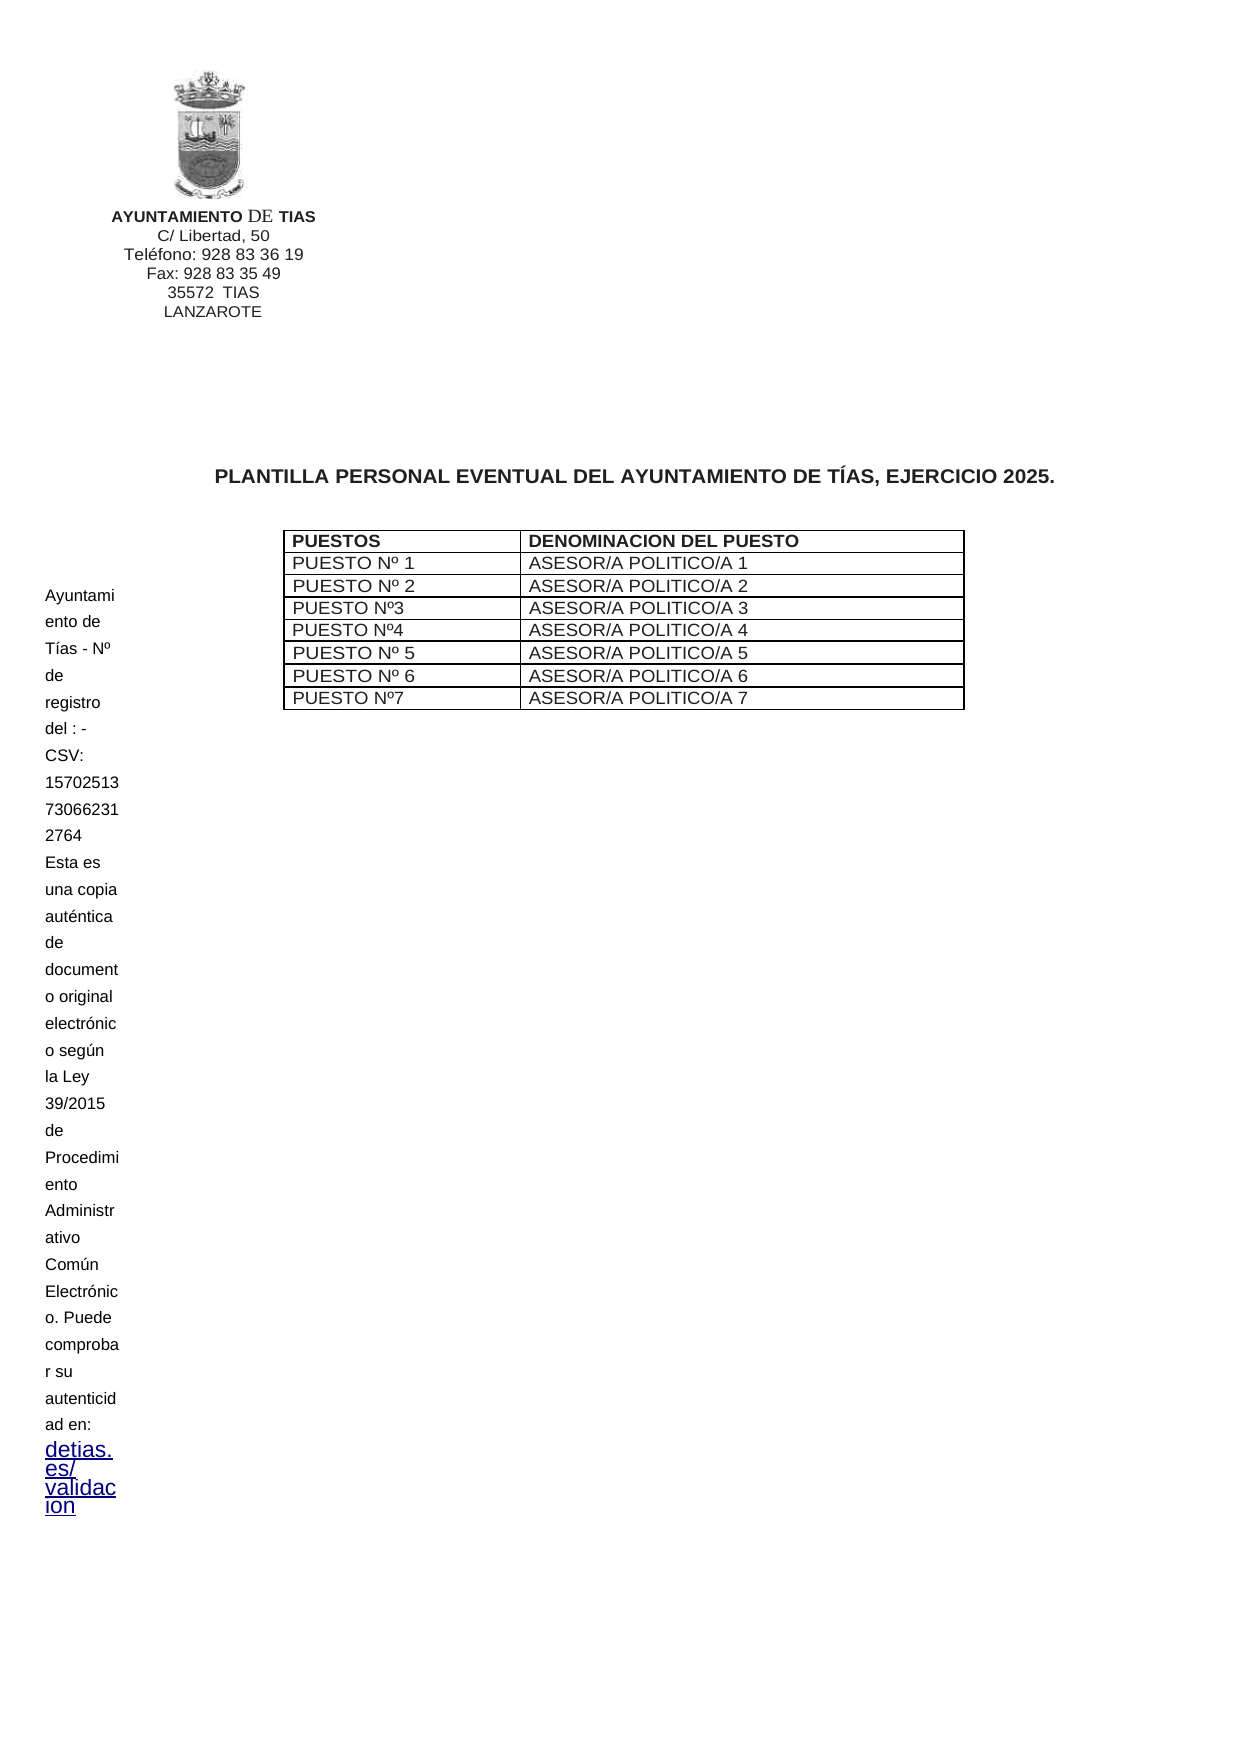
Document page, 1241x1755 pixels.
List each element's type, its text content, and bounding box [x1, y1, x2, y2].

text 35572 TIAS [78, 283, 348, 302]
text Fax: 928 83 35 49 [79, 264, 348, 283]
table_cell ASESOR/A POLITICO/A 5 [521, 642, 963, 663]
table_cell PUESTO Nº 5 [285, 642, 520, 663]
text C/ Libertad, 50 [78, 227, 348, 245]
table_cell ASESOR/A POLITICO/A 7 [521, 688, 963, 709]
table_cell PUESTO Nº3 [285, 598, 520, 618]
text AYUNTAMIENTO DE TIAS [78, 205, 348, 226]
text Teléfono: 928 83 36 19 [79, 246, 348, 264]
table_header DENOMINACION DEL PUESTO [521, 531, 963, 552]
table_cell ASESOR/A POLITICO/A 3 [521, 598, 963, 618]
text http://sede.ayuntamientodetias.es/validacion [45, 1442, 119, 1524]
text PLANTILLA PERSONAL EVENTUAL DEL AYUNTAMIENTO DE TÍAS, EJERCICIO 2025. [109, 465, 1162, 488]
text LANZAROTE [77, 303, 348, 321]
text Ayuntamiento de Tías - Nº de registro del : - CSV: 15702513730662312764 Esta es una copia auténtica de documento original electrónico según la Ley 39/2015 de Procedimiento Administrativo Común Electrónico. Puede comprobar su autenticidad en: [45, 585, 119, 1434]
table_cell ASESOR/A POLITICO/A 6 [521, 665, 963, 686]
table_cell PUESTO Nº 1 [285, 553, 520, 574]
table_cell PUESTO Nº 6 [285, 665, 520, 686]
table_cell PUESTO Nº 2 [285, 575, 520, 596]
table_cell ASESOR/A POLITICO/A 2 [521, 575, 963, 596]
table_cell PUESTO Nº7 [285, 688, 520, 709]
table_cell ASESOR/A POLITICO/A 4 [521, 620, 963, 640]
table_cell ASESOR/A POLITICO/A 1 [521, 553, 963, 574]
table_header PUESTOS [285, 531, 520, 552]
table_cell PUESTO Nº4 [285, 620, 520, 640]
